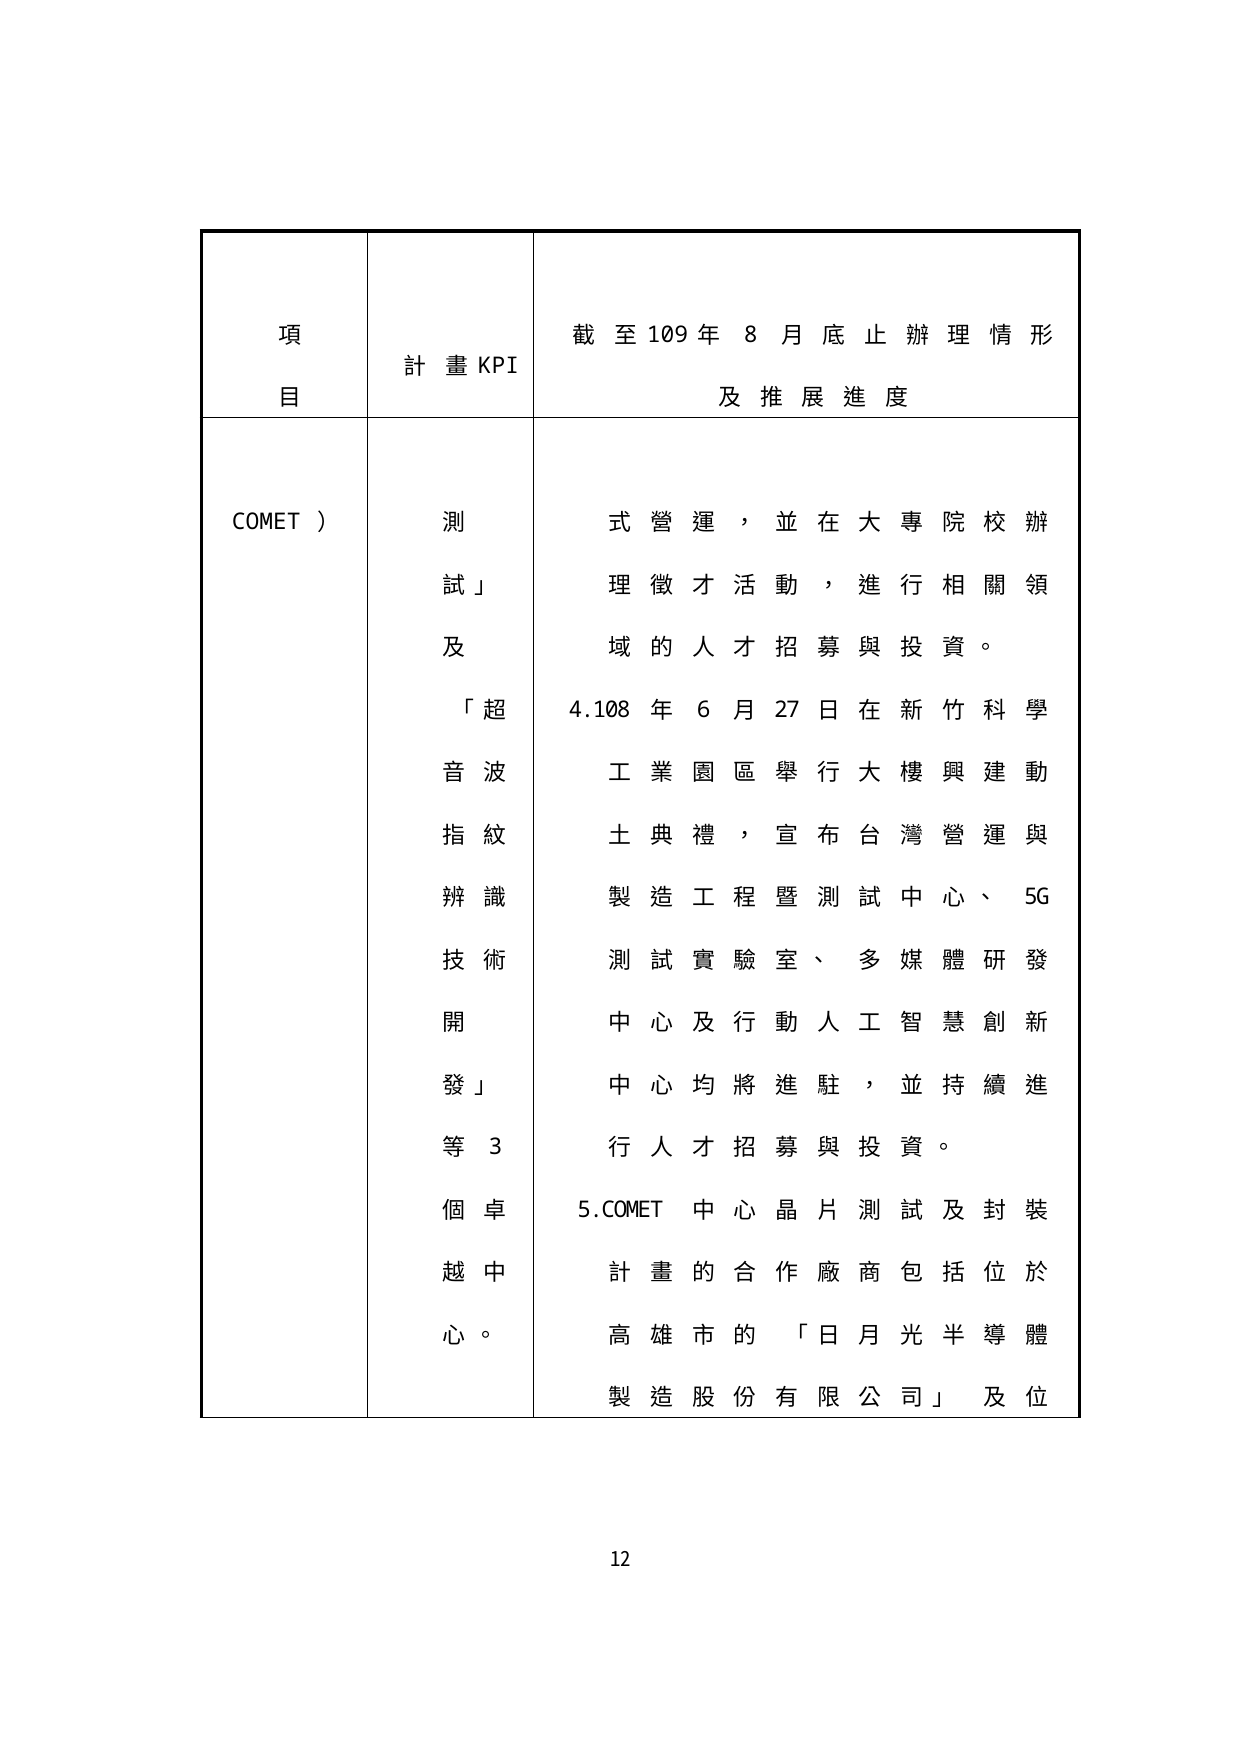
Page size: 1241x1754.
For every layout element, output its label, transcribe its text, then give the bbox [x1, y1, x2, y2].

table_cell 式營運，並在大專院校辦理徵才活動，進行相關領域的人才招募與投資。 4.108年6月27日在新竹科學工業園區舉行大樓興建動土典禮，宣布台灣營運與製造工程暨測試中心、5G測試實驗室、多媒體研發中心及行動人工智慧創新中心均將進駐，並持續進行人才招募與投資。 5.COMET中心晶片測試及封裝計畫的合作廠商包括位於高雄市的「日月光半導體製造股份有限公司」及位 [534, 418, 1078, 1417]
table_header 項 目 [203, 233, 367, 417]
table_header 計畫KPI [368, 233, 533, 417]
table_header 截至109年8月底止辦理情形及推展進度 [534, 233, 1078, 417]
table_cell 測試」及「超音波指紋辨識技術開發」等3個卓越中心。 [368, 418, 533, 1417]
table_cell COMET） [203, 418, 367, 1417]
